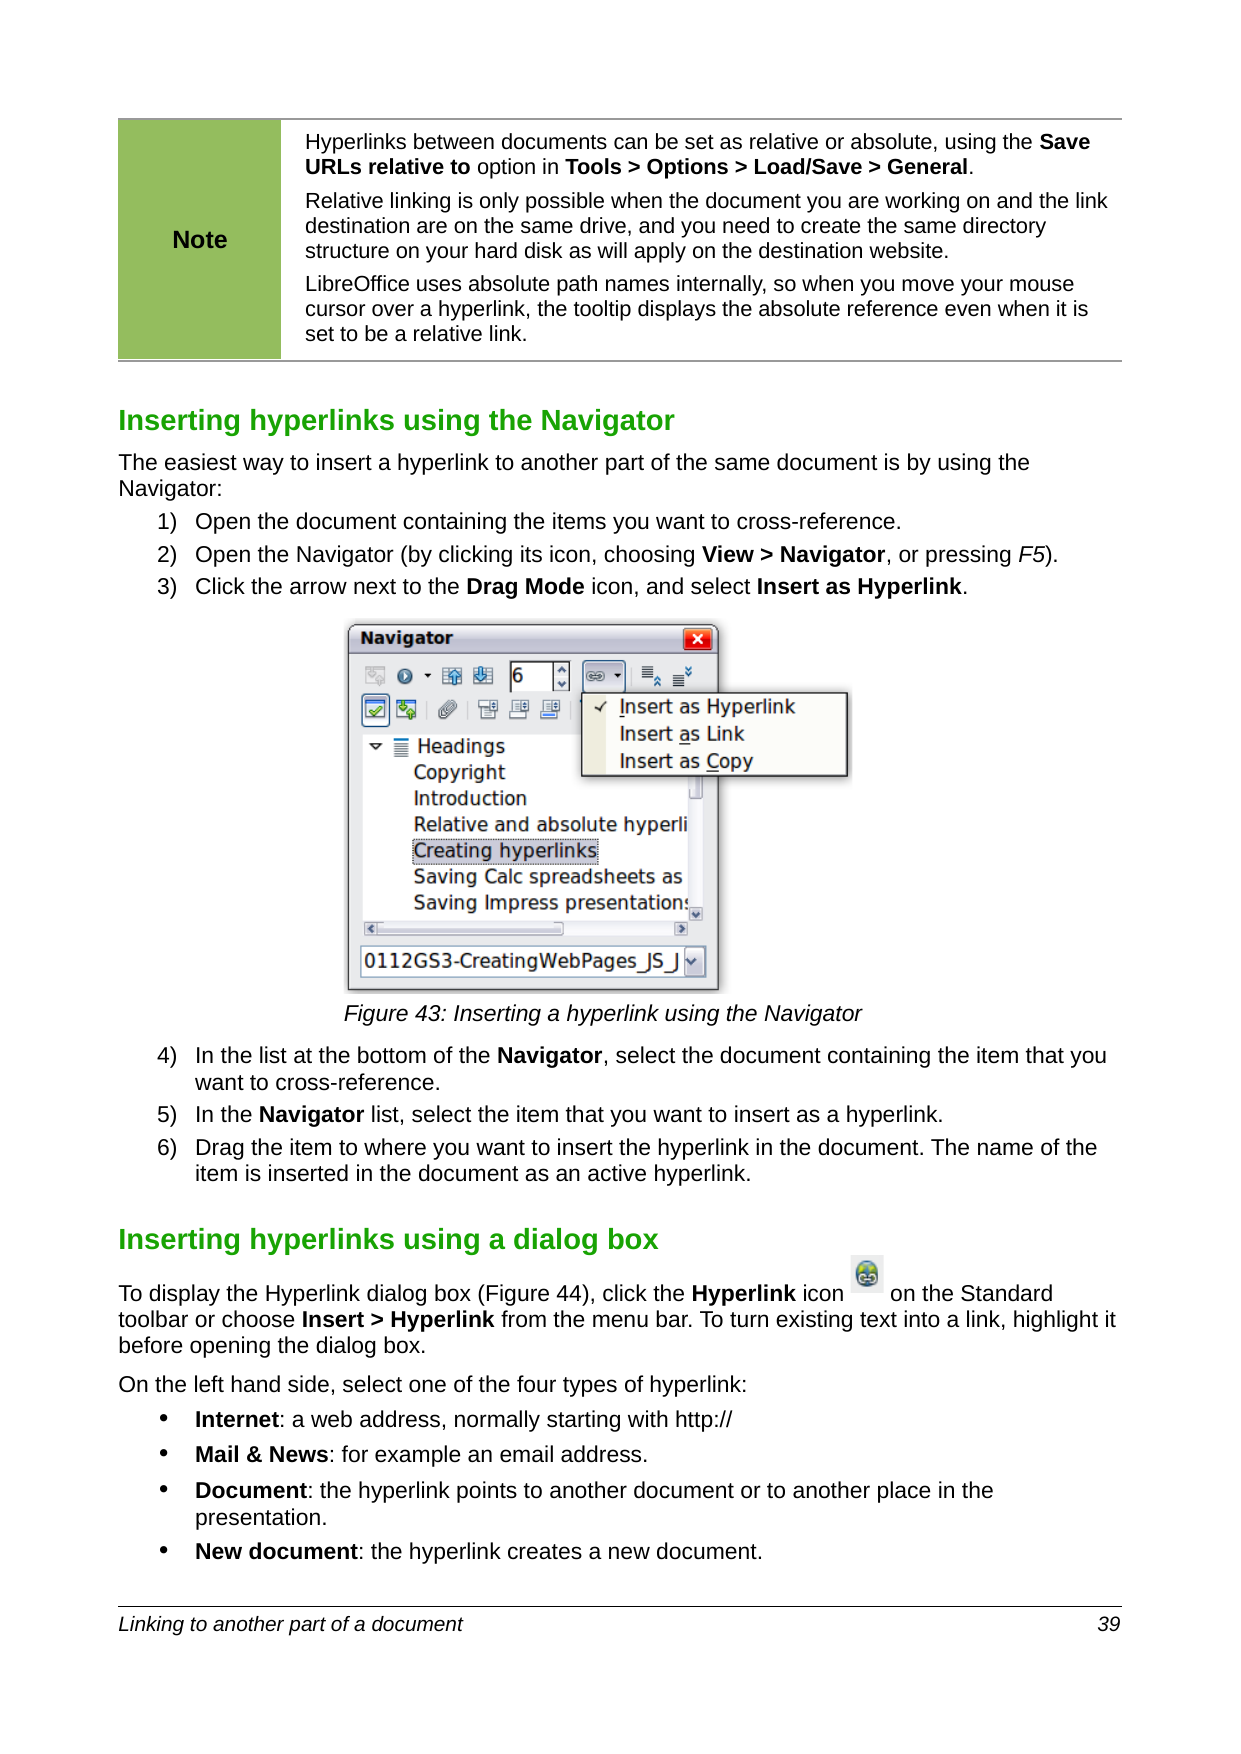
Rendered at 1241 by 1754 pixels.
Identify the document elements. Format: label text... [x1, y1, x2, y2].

text Figure 43: Inserting a hyperlink using the Navigator [343, 1000, 897, 1026]
subtitle Inserting hyperlinks using the Navigator [118, 403, 1122, 437]
table_header Hyperlinks between documents can be set as relative or absolute, using the Save URLs relative to option in Tools > Options > Load/Save > General. Relative linking is only possible when the document you are working on and the link destination are on the same drive, and you need to create the same directory structure on your hard disk as will apply on the destination website. LibreOffice uses absolute path names internally, so when you move your mouse cursor over a hyperlink, the tooltip displays the absolute reference even when it is set to be a relative link. [281, 120, 1122, 359]
list In the Navigator list, select the item that you want to insert as a hyperlink. [177, 1101, 1122, 1127]
subtitle Inserting hyperlinks using a dialog box [118, 1222, 1122, 1256]
text To display the Hyperlink dialog box (Figure 44), click the Hyperlink icon on the Standard toolbar or choose Insert > Hyperlink from the menu bar. To turn existing text into a link, highlight it before opening the dialog box. [118, 1256, 1122, 1359]
picture [343, 618, 853, 994]
list Drag the item to where you want to insert the hyperlink in the document. The name of the item is inserted in the document as an active hyperlink. [177, 1134, 1122, 1186]
table_header Note [118, 120, 281, 359]
list In the list at the bottom of the Navigator, select the document containing the item that you want to cross-reference. [177, 1042, 1122, 1095]
list New document: the hyperlink creates a new document. [156, 1537, 1122, 1566]
list On the left hand side, select one of the four types of hyperlink: [118, 1371, 1122, 1397]
list Click the arrow next to the Drag Mode icon, and select Insert as Hyperlink. [177, 573, 1122, 600]
list Document: the hyperlink points to another document or to another place in the presentation. [156, 1475, 1122, 1530]
list Open the Navigator (by clicking its icon, choosing View > Navigator, or pressing F5). [177, 541, 1122, 567]
list Open the document containing the items you want to cross-reference. [177, 508, 1122, 534]
picture [850, 1255, 884, 1293]
list The easiest way to insert a hyperlink to another part of the same document is by using the Navigator: [118, 449, 1122, 502]
list Internet: a web address, normally starting with http:// [156, 1404, 1122, 1433]
list Mail & News: for example an email address. [156, 1439, 1122, 1468]
